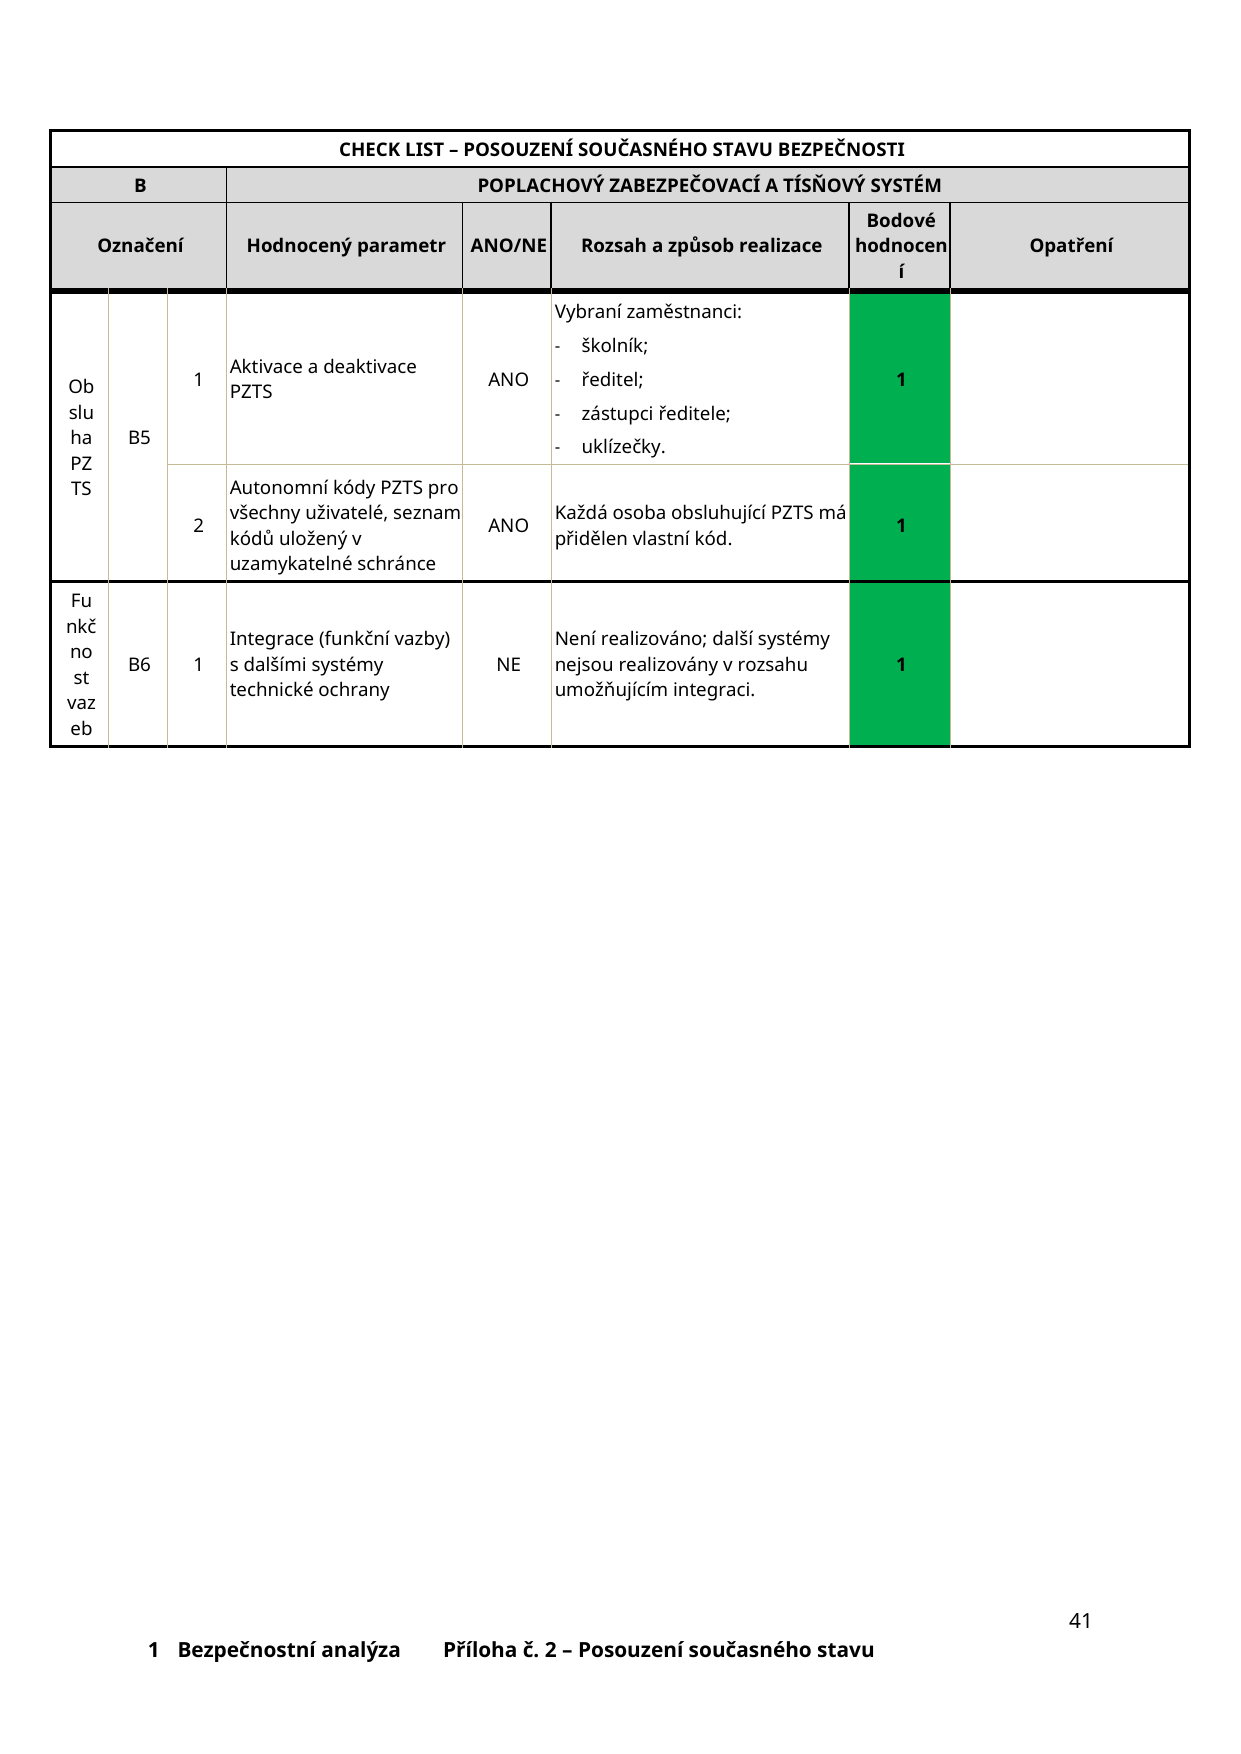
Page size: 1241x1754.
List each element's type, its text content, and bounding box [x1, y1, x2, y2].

table_cell [951, 465, 1188, 580]
table_header CHECK LIST – POSOUZENÍ SOUČASNÉHO STAVU BEZPEČNOSTI [52, 132, 1188, 166]
table_cell Označení [52, 203, 226, 288]
table_cell Obsluha PZTS [52, 294, 108, 580]
table_cell Každá osoba obsluhující PZTS má přidělen vlastní kód. [552, 465, 849, 580]
table_cell Rozsah a způsob realizace [552, 203, 848, 288]
table_cell 1 [168, 294, 226, 463]
table_cell ANO [463, 294, 551, 463]
table_cell B [52, 168, 226, 202]
table_cell Není realizováno; další systémy nejsou realizovány v rozsahu umožňujícím integraci. [552, 583, 849, 745]
table_cell Opatření [951, 203, 1188, 288]
table_cell Bodové hodnocení [850, 203, 949, 288]
table_cell Autonomní kódy PZTS pro všechny uživatelé, seznam kódů uložený v uzamykatelné schránce [227, 465, 462, 580]
table_cell [951, 583, 1188, 745]
table_cell B6 [109, 583, 167, 745]
table_cell Hodnocený parametr [227, 203, 462, 288]
table_cell ANO/NE [463, 203, 550, 288]
table_cell Integrace (funkční vazby) s dalšími systémy technické ochrany [227, 583, 462, 745]
table_cell NE [463, 583, 551, 745]
table_cell B5 [109, 294, 167, 580]
table_cell 1 [168, 583, 226, 745]
table_cell 1 [850, 465, 950, 580]
table_cell POPLACHOVÝ ZABEZPEČOVACÍ A TÍSŇOVÝ SYSTÉM [227, 168, 1188, 202]
table_cell 2 [168, 465, 226, 580]
table_cell [951, 294, 1188, 463]
table_cell Aktivace a deaktivace PZTS [227, 294, 462, 463]
table_cell Vybraní zaměstnanci: školník; ředitel; zástupci ředitele; uklízečky. [552, 294, 849, 463]
table_cell 1 [850, 583, 950, 745]
table_cell 1 [850, 294, 950, 463]
table_cell ANO [463, 465, 551, 580]
table_cell Funkčnost vazeb [52, 583, 108, 745]
